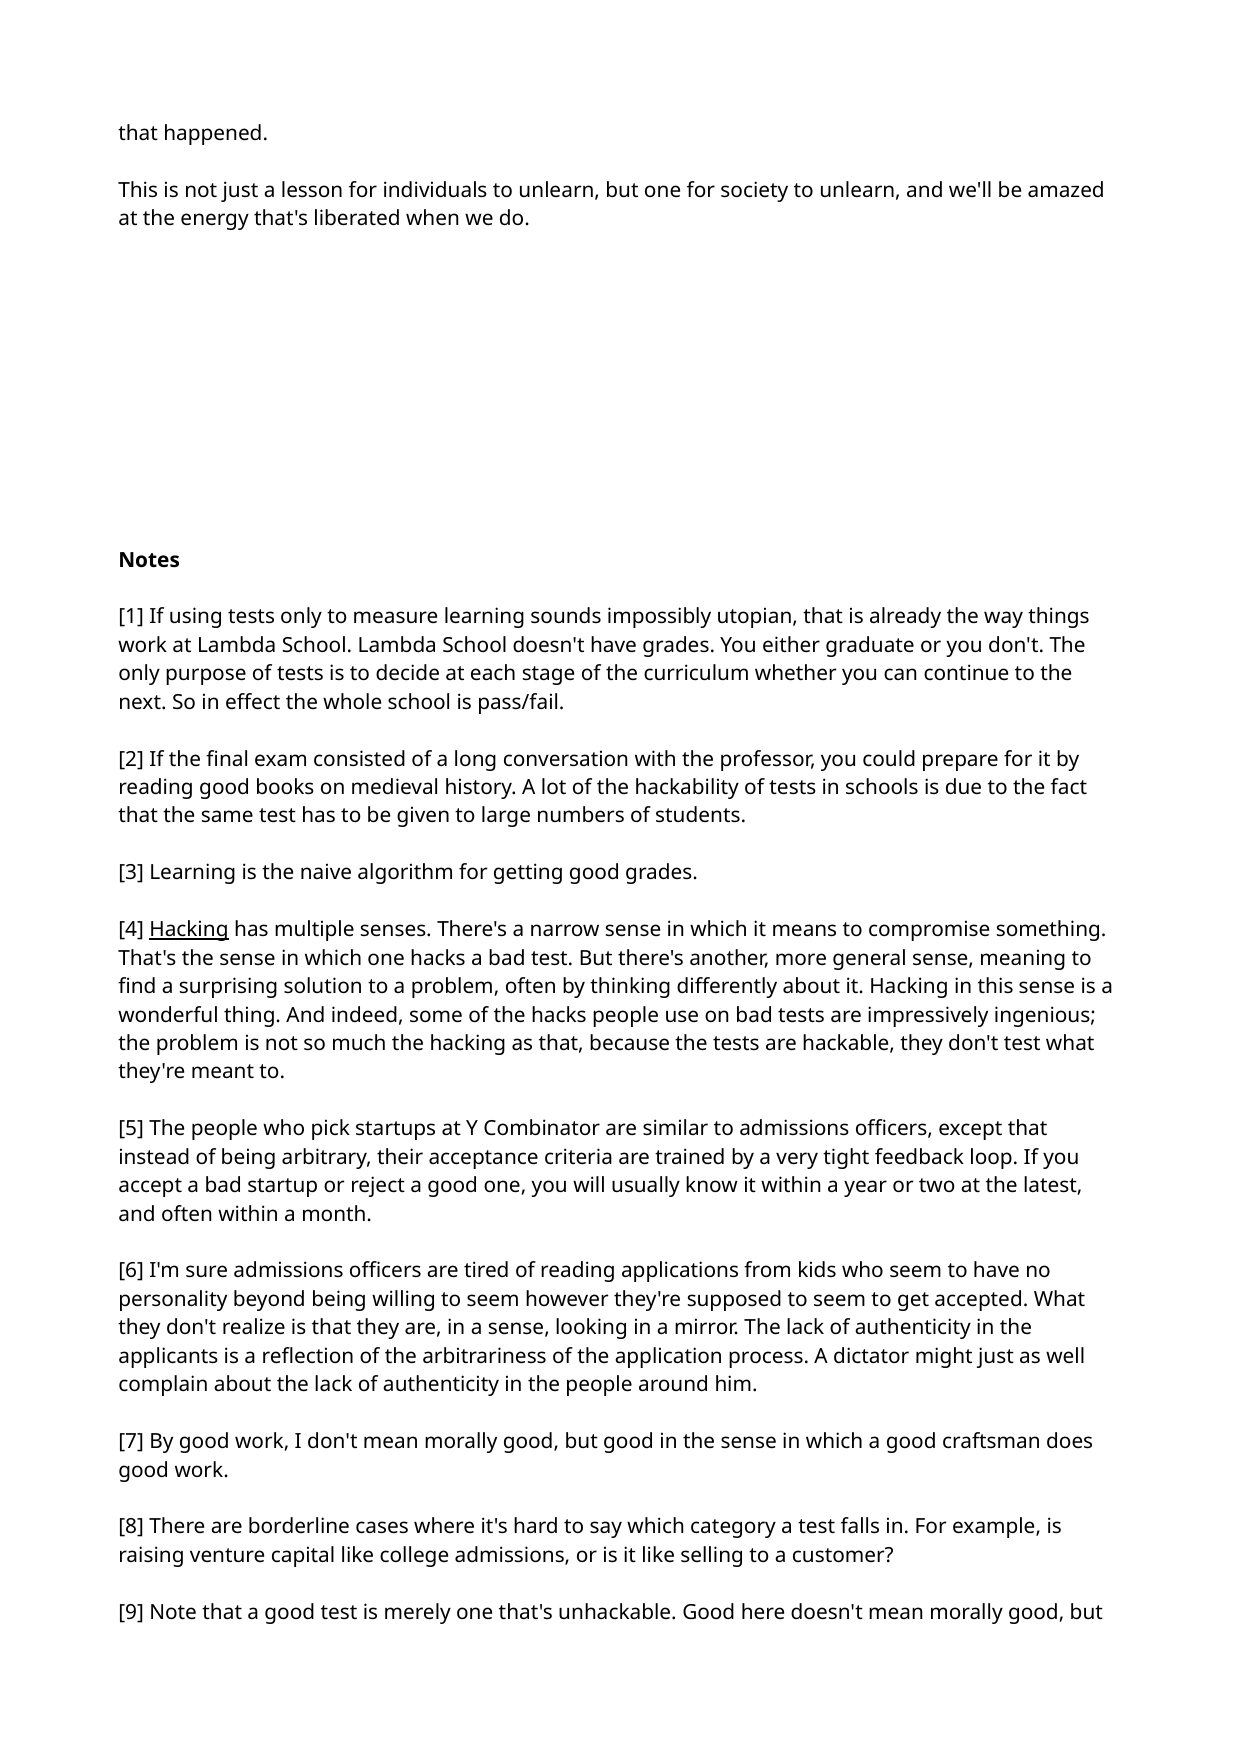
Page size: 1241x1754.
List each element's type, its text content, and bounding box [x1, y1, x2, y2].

text that happened. This is not just a lesson for individuals to unlearn, but one for society to unlearn, and we'll be amazed at the energy that's liberated when we do. Notes [1] If using tests only to measure learning sounds impossibly utopian, that is already the way things work at Lambda School. Lambda School doesn't have grades. You either graduate or you don't. The only purpose of tests is to decide at each stage of the curriculum whether you can continue to the next. So in effect the whole school is pass/fail. [2] If the final exam consisted of a long conversation with the professor, you could prepare for it by reading good books on medieval history. A lot of the hackability of tests in schools is due to the fact that the same test has to be given to large numbers of students. [3] Learning is the naive algorithm for getting good grades. [4] Hacking has multiple senses. There's a narrow sense in which it means to compromise something. That's the sense in which one hacks a bad test. But there's another, more general sense, meaning to find a surprising solution to a problem, often by thinking differently about it. Hacking in this sense is a wonderful thing. And indeed, some of the hacks people use on bad tests are impressively ingenious; the problem is not so much the hacking as that, because the tests are hackable, they don't test what they're meant to. [5] The people who pick startups at Y Combinator are similar to admissions officers, except that instead of being arbitrary, their acceptance criteria are trained by a very tight feedback loop. If you accept a bad startup or reject a good one, you will usually know it within a year or two at the latest, and often within a month. [6] I'm sure admissions officers are tired of reading applications from kids who seem to have no personality beyond being willing to seem however they're supposed to seem to get accepted. What they don't realize is that they are, in a sense, looking in a mirror. The lack of authenticity in the applicants is a reflection of the arbitrariness of the application process. A dictator might just as well complain about the lack of authenticity in the people around him. [7] By good work, I don't mean morally good, but good in the sense in which a good craftsman does good work. [8] There are borderline cases where it's hard to say which category a test falls in. For example, is raising venture capital like college admissions, or is it like selling to a customer? [9] Note that a good test is merely one that's unhackable. Good here doesn't mean morally good, but [118, 118, 1122, 1625]
